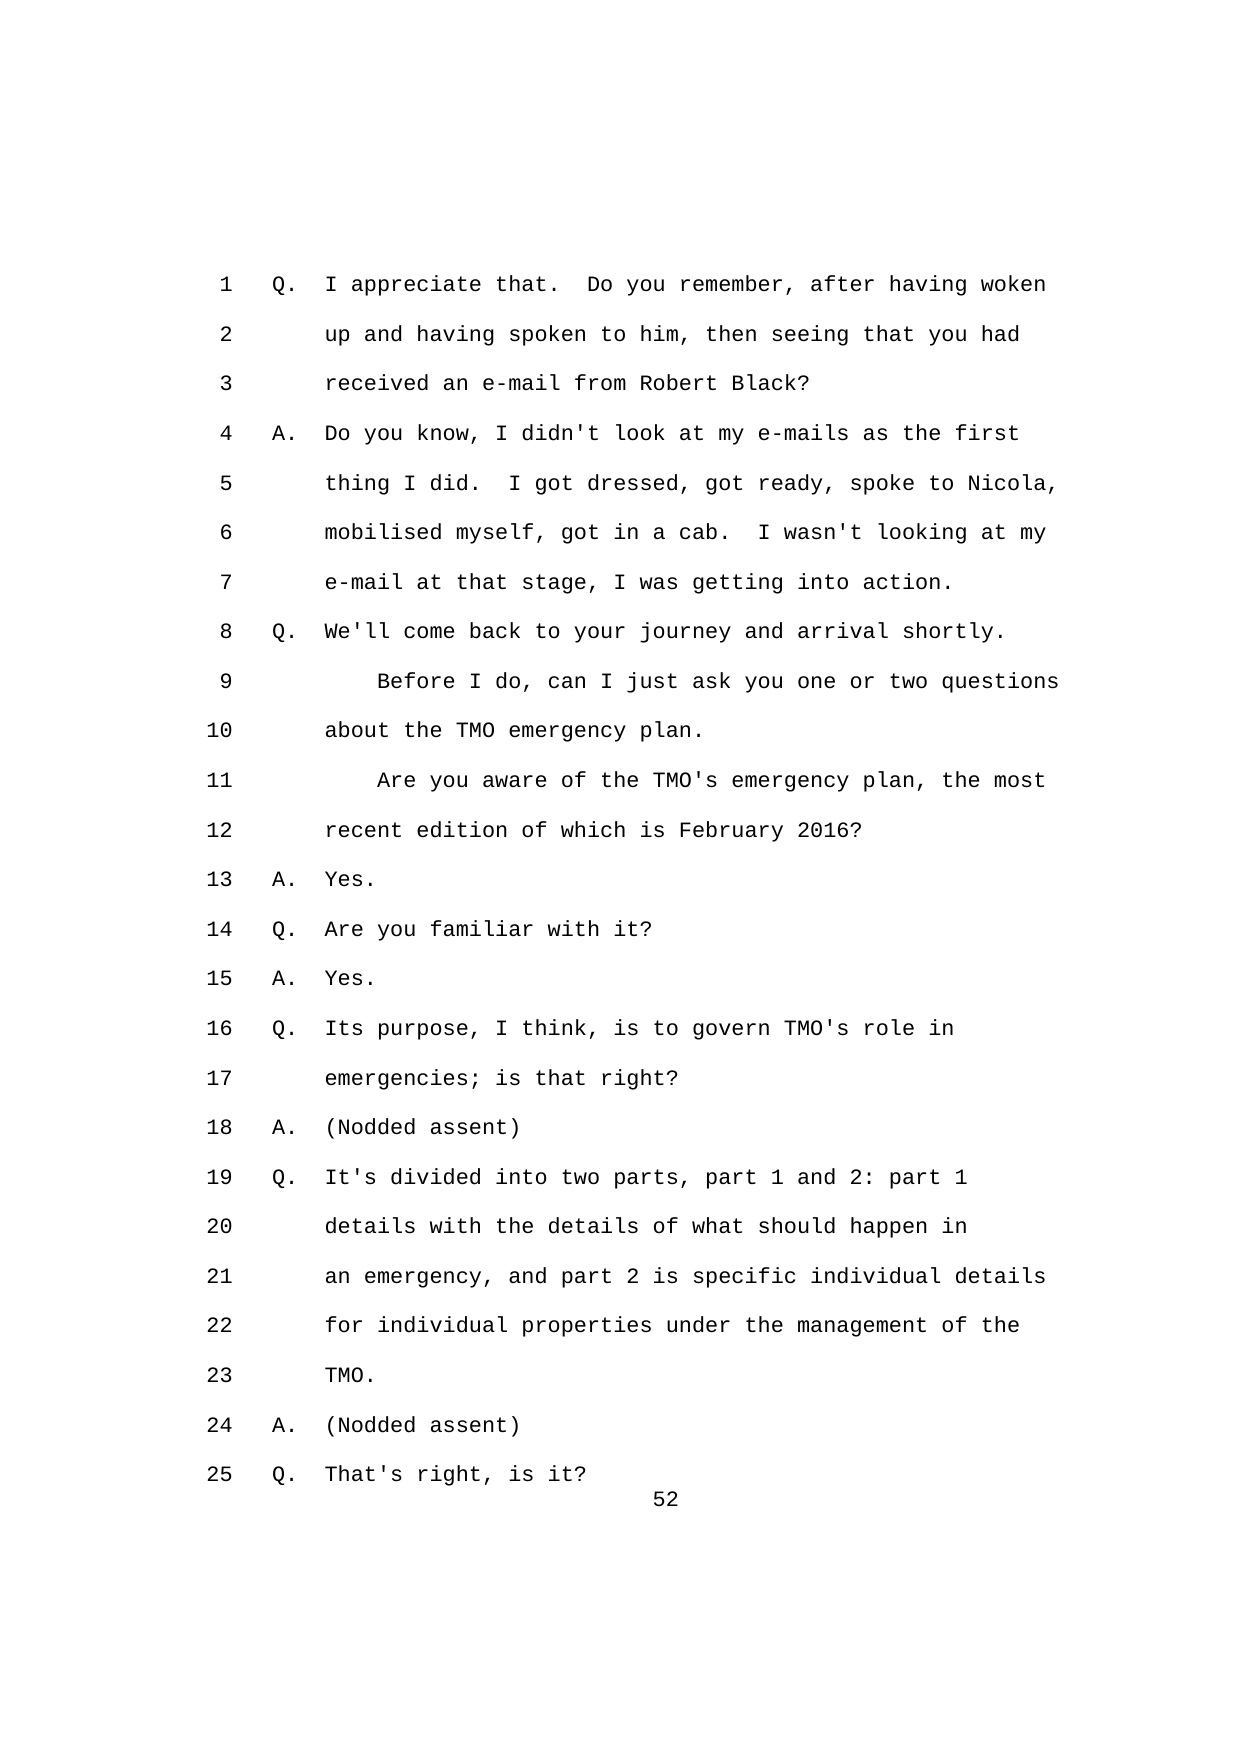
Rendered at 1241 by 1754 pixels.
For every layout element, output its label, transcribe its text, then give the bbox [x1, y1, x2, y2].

text 2 up and having spoken to him, then seeing that you had [75, 323, 1165, 348]
text 25 Q. That's right, is it? [75, 1463, 1165, 1488]
text 21 an emergency, and part 2 is specific individual details [75, 1265, 1165, 1290]
text 13 A. Yes. [75, 868, 1165, 893]
text 18 A. (Nodded assent) [75, 1116, 1165, 1141]
text 16 Q. Its purpose, I think, is to govern TMO's role in [75, 1017, 1165, 1042]
text 22 for individual properties under the management of the [75, 1314, 1165, 1339]
text 52 [75, 1488, 1165, 1513]
text 5 thing I did. I got dressed, got ready, spoke to Nicola, [75, 472, 1165, 496]
text 3 received an e-mail from Robert Black? [75, 372, 1165, 397]
text 14 Q. Are you familiar with it? [75, 918, 1165, 943]
text 10 about the TMO emergency plan. [75, 719, 1165, 744]
text 15 A. Yes. [75, 967, 1165, 992]
text 23 TMO. [75, 1364, 1165, 1389]
text 17 emergencies; is that right? [75, 1067, 1165, 1091]
text 6 mobilised myself, got in a cab. I wasn't looking at my [75, 521, 1165, 546]
text 9 Before I do, can I just ask you one or two questions [75, 670, 1165, 695]
text 7 e-mail at that stage, I was getting into action. [75, 571, 1165, 596]
text 12 recent edition of which is February 2016? [75, 819, 1165, 843]
text 4 A. Do you know, I didn't look at my e-mails as the first [75, 422, 1165, 447]
text 11 Are you aware of the TMO's emergency plan, the most [75, 769, 1165, 794]
text 24 A. (Nodded assent) [75, 1414, 1165, 1438]
text 1 Q. I appreciate that. Do you remember, after having woken [75, 273, 1165, 298]
text 8 Q. We'll come back to your journey and arrival shortly. [75, 620, 1165, 645]
text 19 Q. It's divided into two parts, part 1 and 2: part 1 [75, 1166, 1165, 1191]
text 20 details with the details of what should happen in [75, 1215, 1165, 1240]
